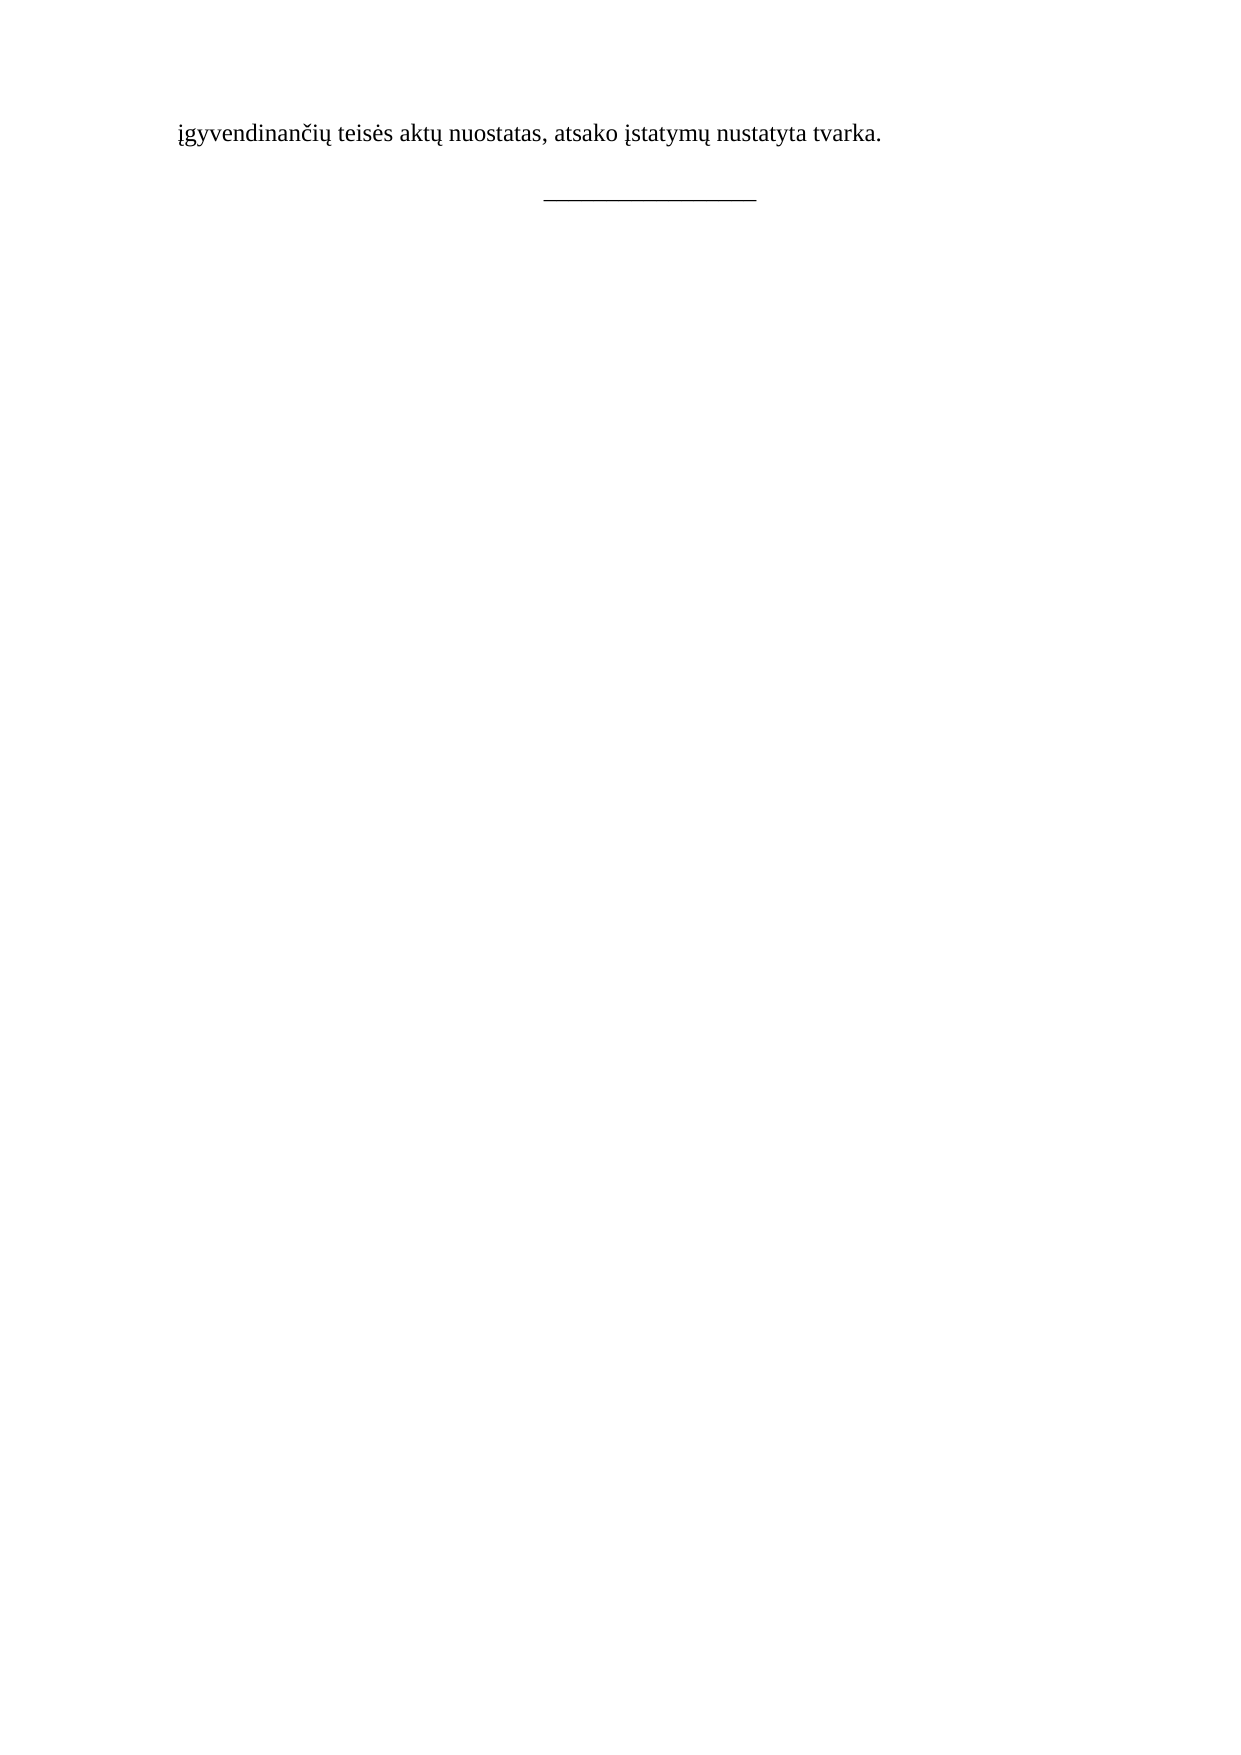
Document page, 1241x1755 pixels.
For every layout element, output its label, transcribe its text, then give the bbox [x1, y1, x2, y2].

text _________________ [177, 176, 1122, 204]
text įgyvendinančių teisės aktų nuostatas, atsako įstatymų nustatyta tvarka. [177, 118, 1122, 147]
